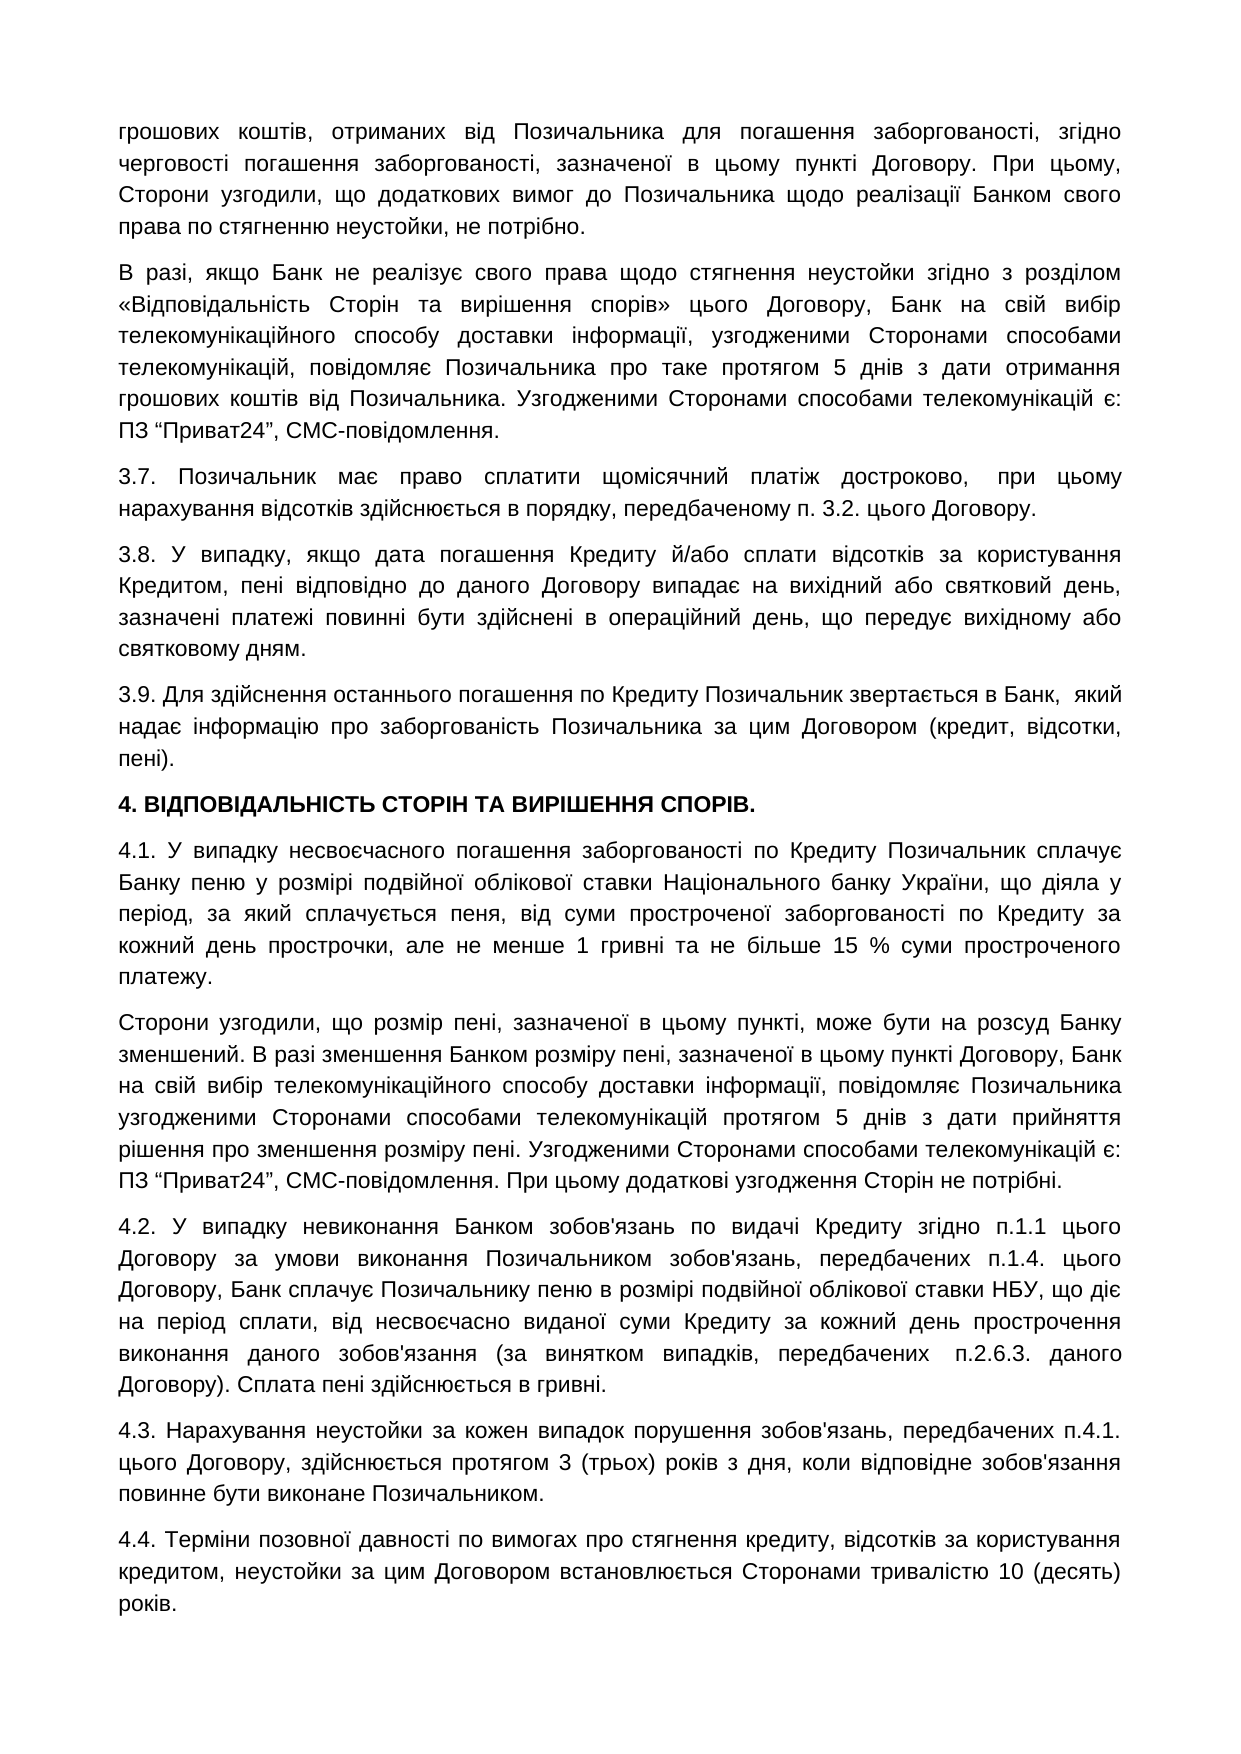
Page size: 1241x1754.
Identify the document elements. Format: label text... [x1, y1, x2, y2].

text грошових коштів, отриманих від Позичальника для погашення заборгованості, згідно черговості погашення заборгованості, зазначеної в цьому пункті Договору. При цьому, Сторони узгодили, що додаткових вимог до Позичальника щодо реалізації Банком свого права по стягненню неустойки, не потрібно. [118, 118, 1122, 239]
text 4.4. Терміни позовної давності по вимогах про стягнення кредиту, відсотків за користування кредитом, неустойки за цим Договором встановлюється Сторонами тривалістю 10 (десять) років. [118, 1526, 1122, 1616]
text 4.1. У випадку несвоєчасного погашення заборгованості по Кредиту Позичальник сплачує Банку пеню у розмірі подвійної облікової ставки Національного банку України, що діяла у період, за який сплачується пеня, від суми простроченої заборгованості по Кредиту за кожний день прострочки, але не менше 1 гривні та не більше 15 % суми простроченого платежу. [118, 837, 1122, 989]
text Сторони узгодили, що розмір пені, зазначеної в цьому пункті, може бути на розсуд Банку зменшений. В разі зменшення Банком розміру пені, зазначеної в цьому пункті Договору, Банк на свій вибір телекомунікаційного способу доставки інформації, повідомляє Позичальника узгодженими Сторонами способами телекомунікацій протягом 5 днів з дати прийняття рішення про зменшення розміру пені. Узгодженими Сторонами способами телекомунікацій є: ПЗ “Приват24”, СМС-повідомлення. При цьому додаткові узгодження Сторін не потрібні. [118, 1009, 1122, 1193]
text 3.7. Позичальник має право сплатити щомісячний платіж достроково, при цьому нарахування відсотків здійснюється в порядку, передбаченому п. 3.2. цього Договору. [118, 463, 1122, 521]
text 3.9. Для здійснення останнього погашення по Кредиту Позичальник звертається в Банк, який надає інформацію про заборгованість Позичальника за цим Договором (кредит, відсотки, пені). [118, 681, 1122, 771]
text 4.2. У випадку невиконання Банком зобов'язань по видачі Кредиту згідно п.1.1 цього Договору за умови виконання Позичальником зобов'язань, передбачених п.1.4. цього Договору, Банк сплачує Позичальнику пеню в розмірі подвійної облікової ставки НБУ, що діє на період сплати, від несвоєчасно виданої суми Кредиту за кожний день прострочення виконання даного зобов'язання (за винятком випадків, передбачених п.2.6.3. даного Договору). Сплата пені здійснюється в гривні. [118, 1213, 1122, 1397]
text 3.8. У випадку, якщо дата погашення Кредиту й/або сплати відсотків за користування Кредитом, пені відповідно до даного Договору випадає на вихідний або святковий день, зазначені платежі повинні бути здійснені в операційний день, що передує вихідному або святковому дням. [118, 541, 1122, 662]
text В разі, якщо Банк не реалізує свого права щодо стягнення неустойки згідно з розділом «Відповідальність Сторін та вирішення спорів» цього Договору, Банк на свій вибір телекомунікаційного способу доставки інформації, узгодженими Сторонами способами телекомунікацій, повідомляє Позичальника про таке протягом 5 днів з дати отримання грошових коштів від Позичальника. Узгодженими Сторонами способами телекомунікацій є: ПЗ “Приват24”, СМС-повідомлення. [118, 259, 1122, 443]
text 4.3. Нарахування неустойки за кожен випадок порушення зобов'язань, передбачених п.4.1. цього Договору, здійснюється протягом 3 (трьох) років з дня, коли відповідне зобов'язання повинне бути виконане Позичальником. [118, 1417, 1122, 1507]
text 4. ВІДПОВІДАЛЬНІСТЬ СТОРІН ТА ВИРІШЕННЯ СПОРІВ. [118, 791, 1122, 817]
